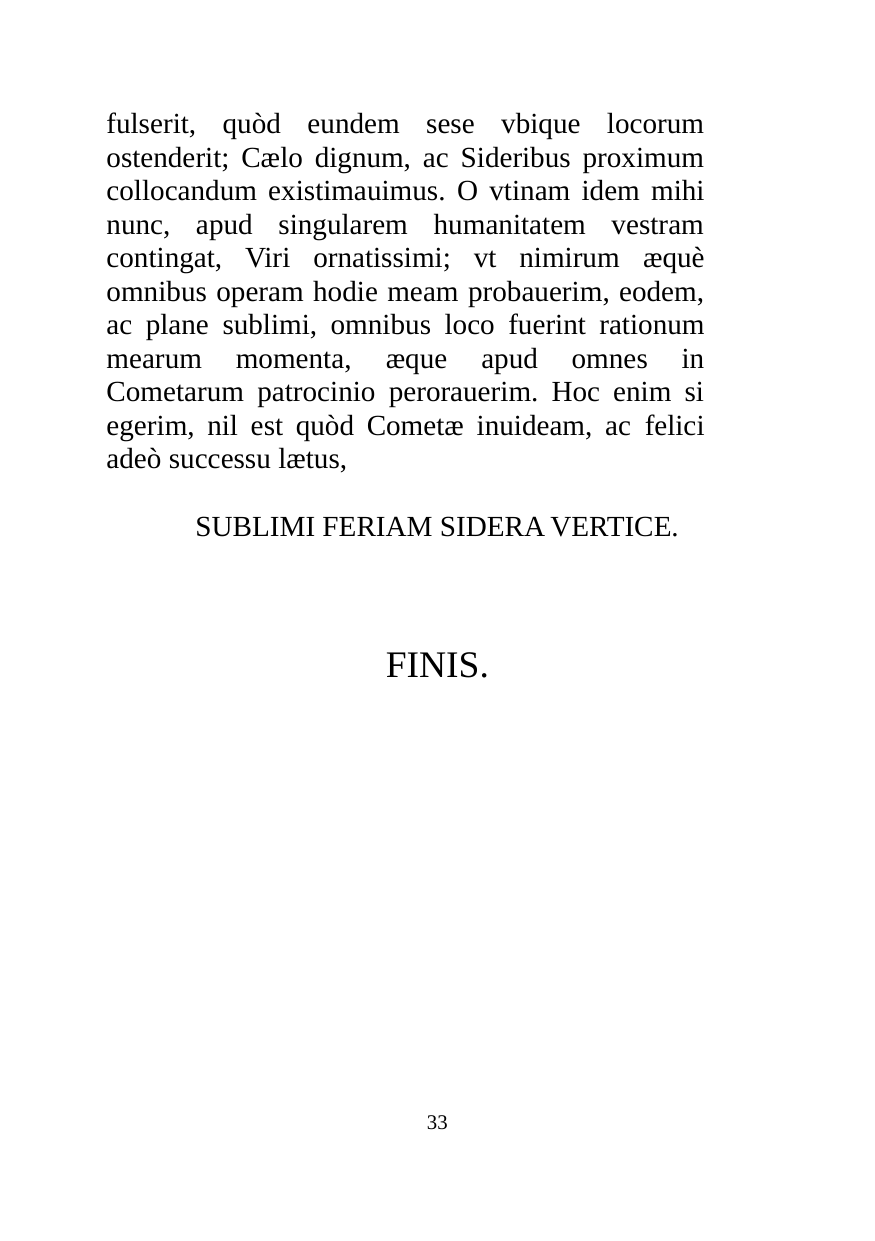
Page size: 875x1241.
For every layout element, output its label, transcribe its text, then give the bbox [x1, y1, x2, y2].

text SUBLIMI FERIAM SIDERA VERTICE. [106, 509, 768, 542]
table_header [712, 106, 869, 475]
text FINIS. [106, 643, 768, 686]
